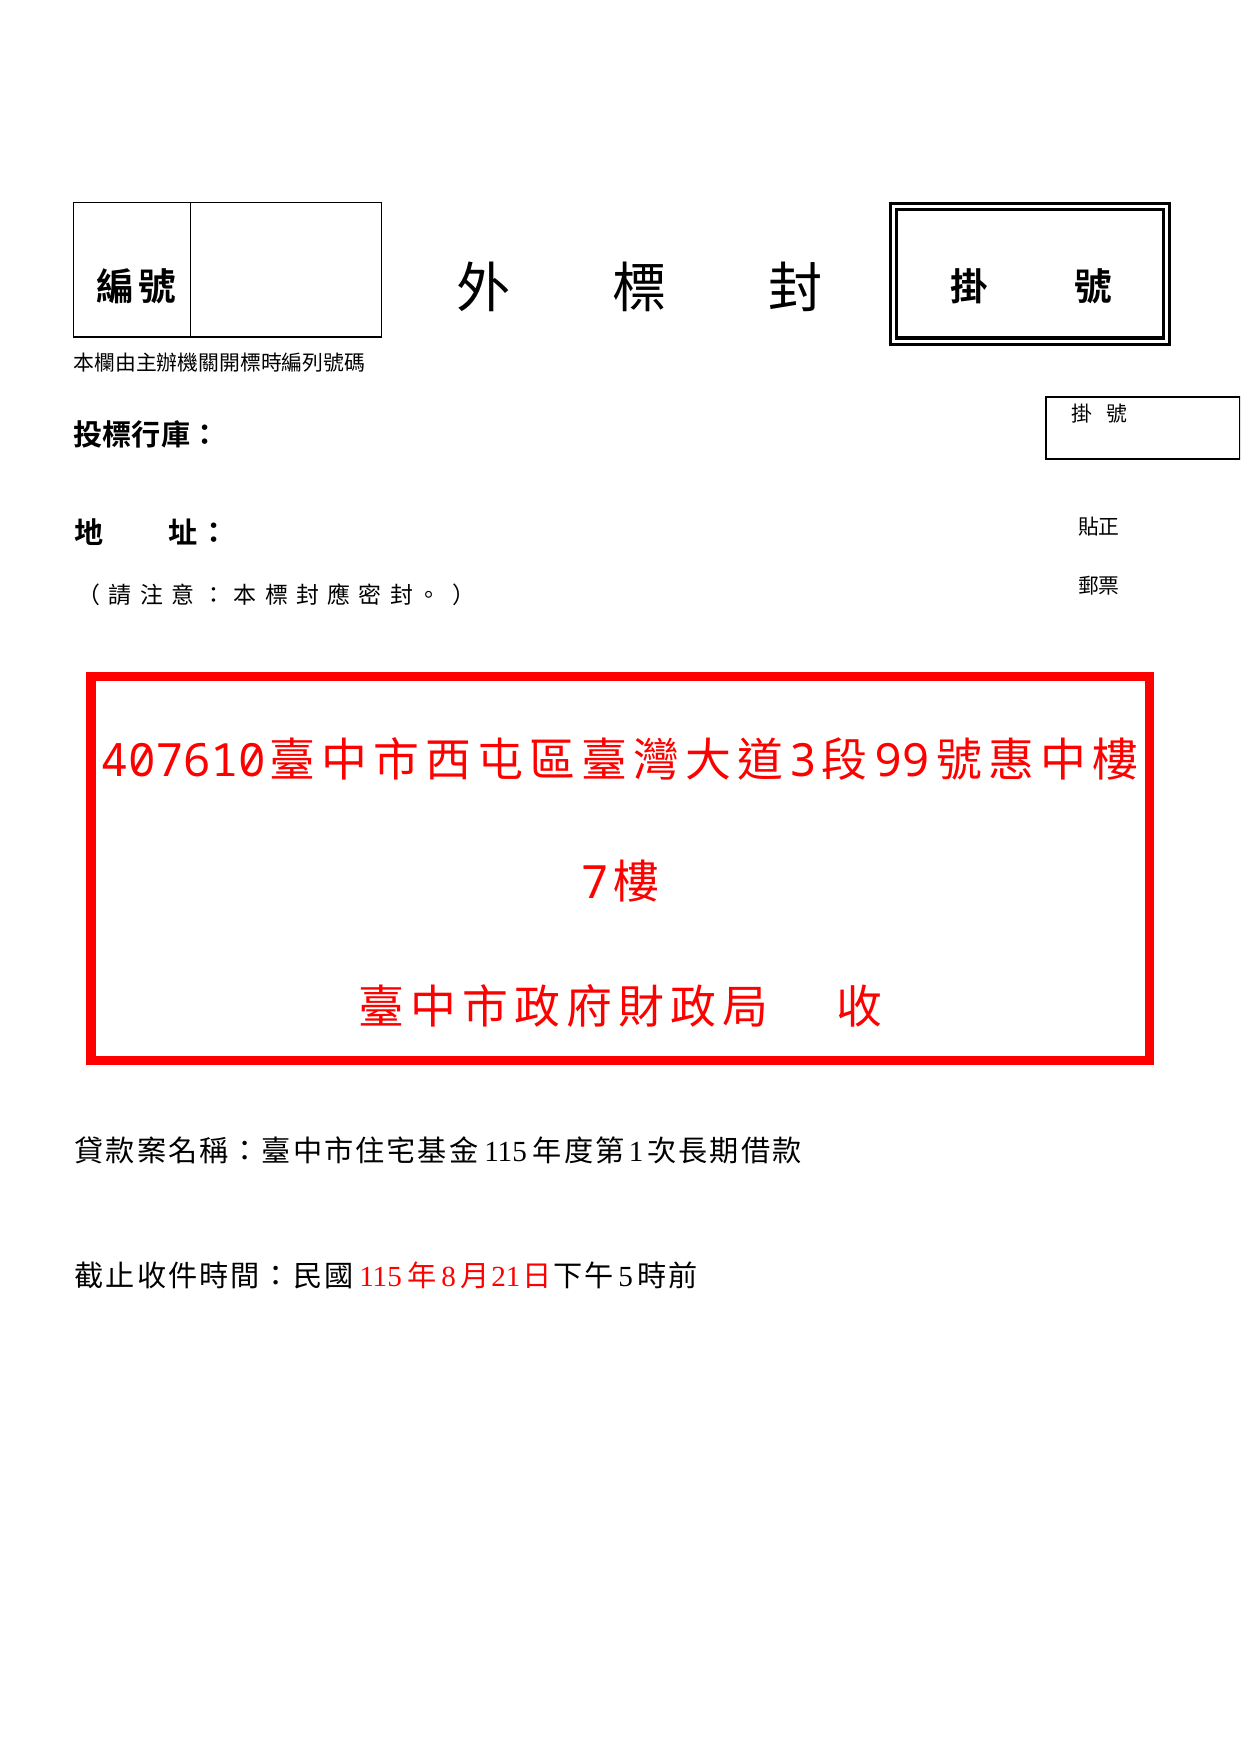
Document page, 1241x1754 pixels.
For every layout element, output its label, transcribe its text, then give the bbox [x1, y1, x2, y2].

text 投標行庫： [73, 411, 1045, 454]
text 投標行庫： [1047, 411, 1167, 454]
text 貸款案名稱：臺中市住宅基金115年度第1次長期借款 [73, 1065, 1167, 1190]
text 本欄由主辦機關開標時編列號碼 [73, 346, 1167, 376]
table_header 407610臺中市西屯區臺灣大道3段99號惠中樓7樓 臺中市政府財政局 收 [96, 681, 1145, 1056]
text 截止收件時間：民國115年8月21日下午5時前 [73, 1190, 1167, 1315]
table_header 掛 號 [893, 205, 1167, 336]
text （請注意：本標封應密封。） [73, 552, 1167, 614]
table_header 外 標 封 [382, 202, 889, 336]
table_header [191, 203, 381, 336]
text 地 址： [73, 489, 1167, 552]
table_header 編號 [74, 203, 190, 336]
